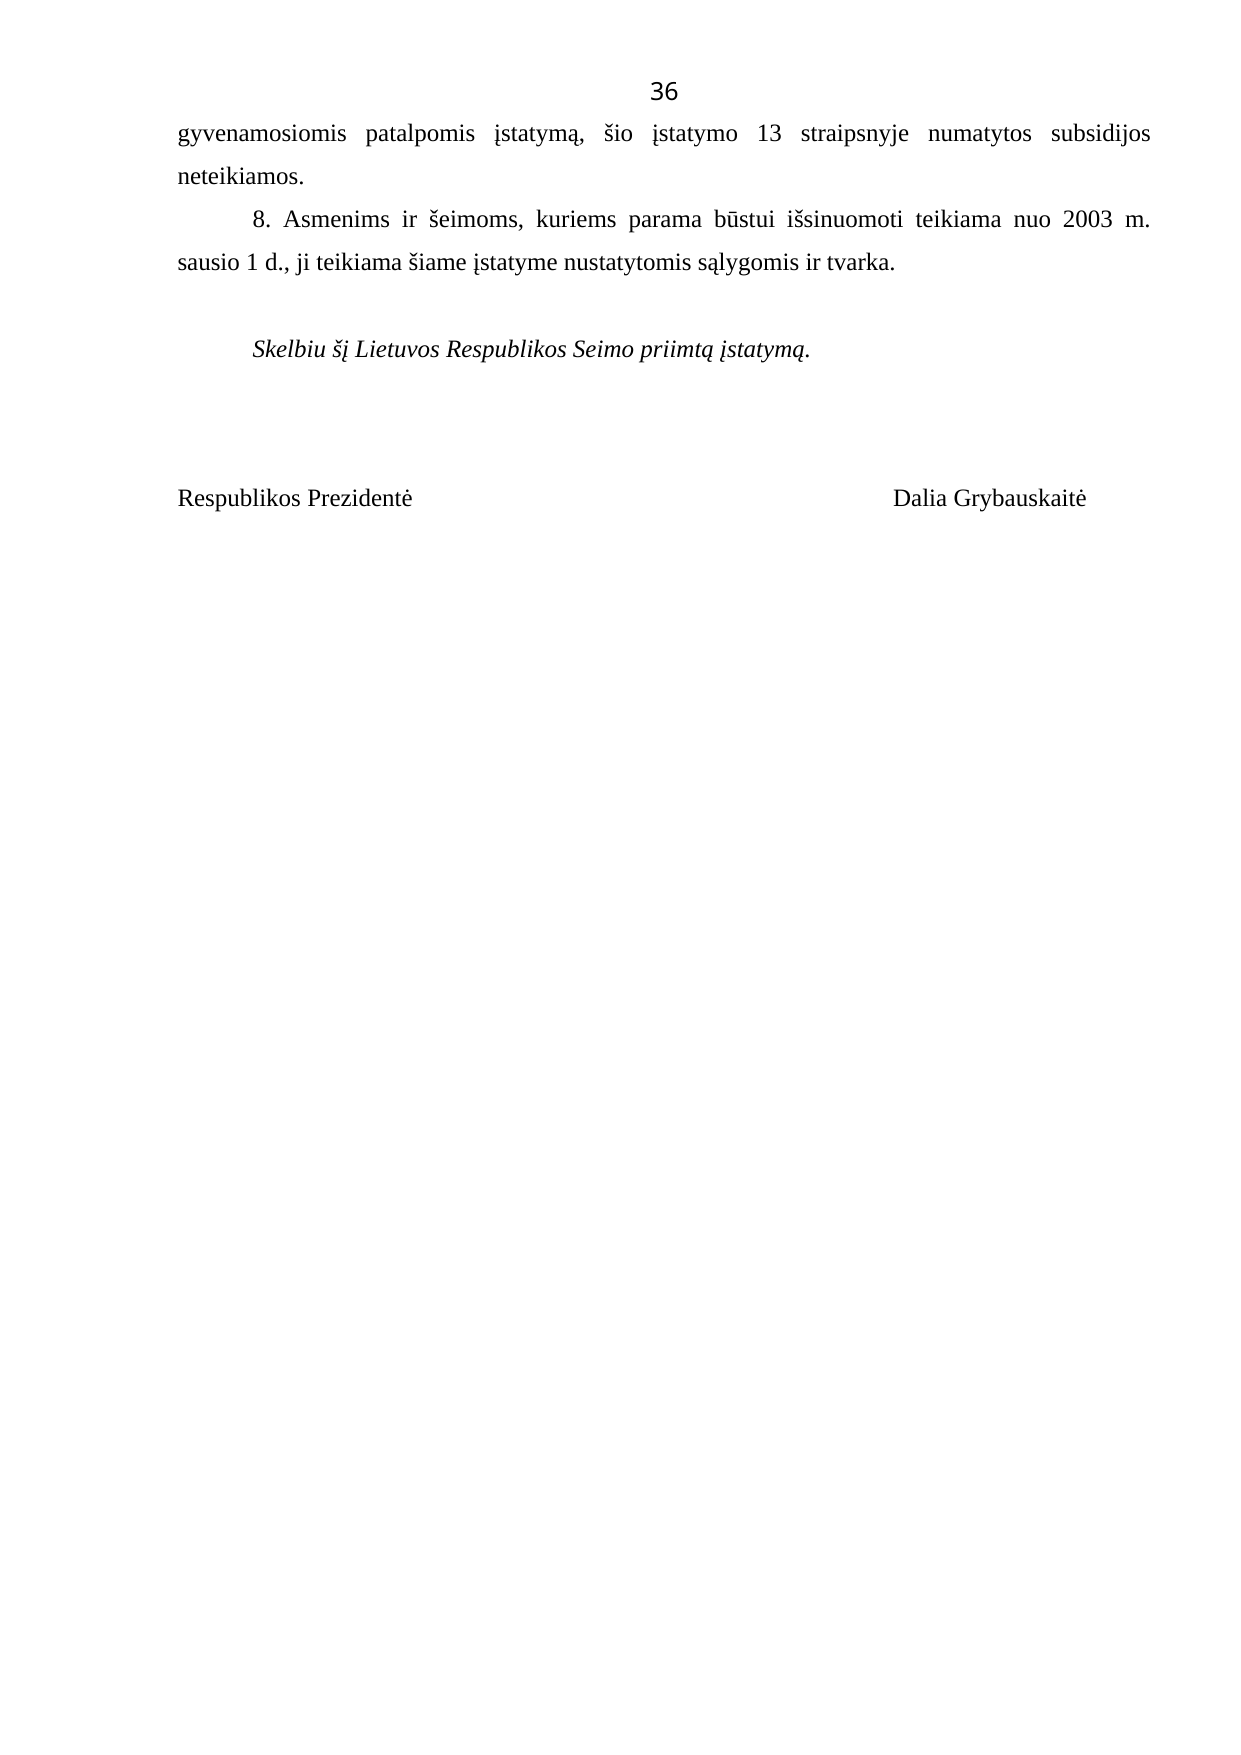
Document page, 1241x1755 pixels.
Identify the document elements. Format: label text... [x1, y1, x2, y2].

text Respublikos Prezidentė Dalia Grybauskaitė [177, 483, 1152, 512]
text Skelbiu šį Lietuvos Respublikos Seimo priimtą įstatymą. [177, 334, 1152, 362]
text gyvenamosiomis patalpomis įstatymą, šio įstatymo 13 straipsnyje numatytos subsidijos neteikiamos. [177, 118, 1152, 190]
text 8. Asmenims ir šeimoms, kuriems parama būstui išsinuomoti teikiama nuo 2003 m. sausio 1 d., ji teikiama šiame įstatyme nustatytomis sąlygomis ir tvarka. [177, 204, 1152, 276]
